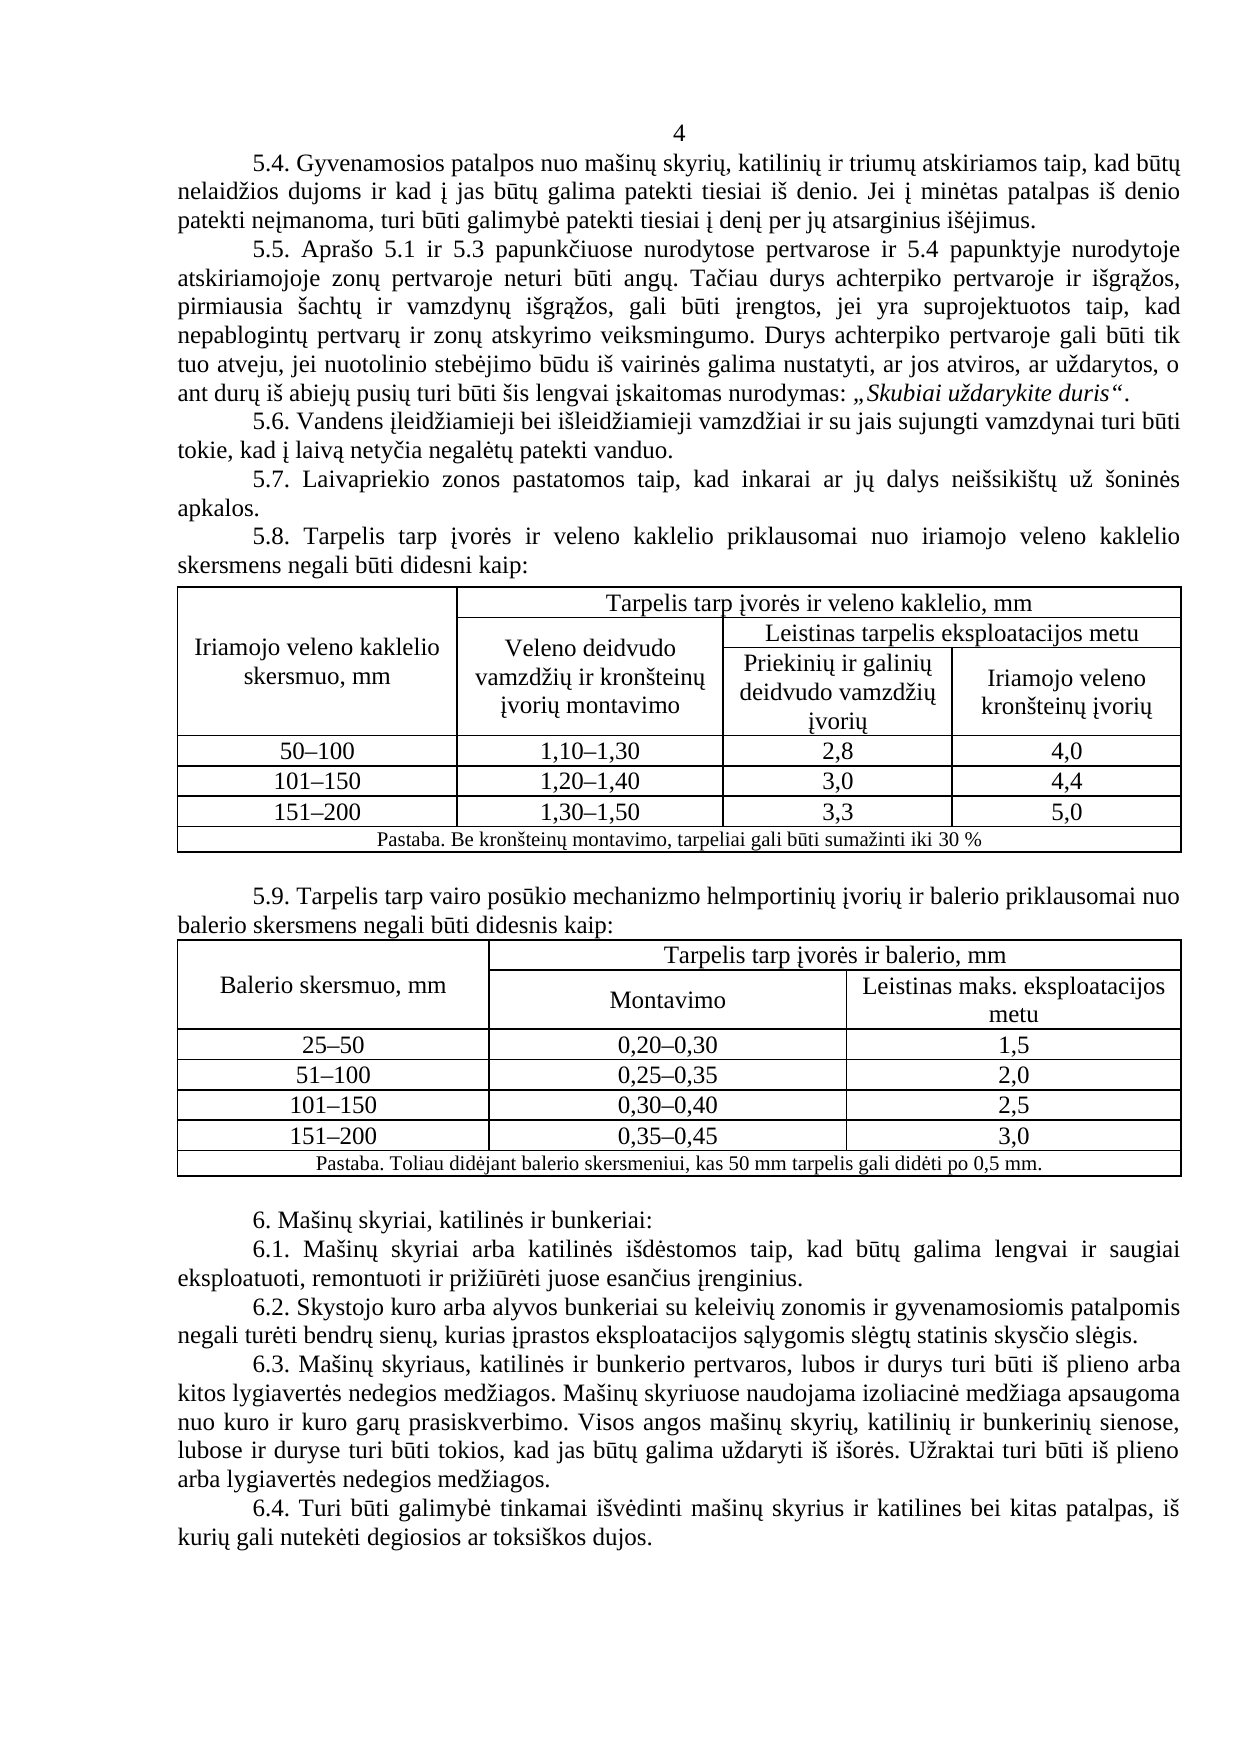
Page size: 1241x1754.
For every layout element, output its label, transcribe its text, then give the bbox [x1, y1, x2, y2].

table_header Iriamojo veleno kaklelio skersmuo, mm [178, 588, 456, 734]
text 6. Mašinų skyriai, katilinės ir bunkeriai: [177, 1206, 1181, 1234]
text 5.9. Tarpelis tarp vairo posūkio mechanizmo helmportinių įvorių ir balerio priklausomai nuo balerio skersmens negali būti didesnis kaip: [177, 881, 1181, 939]
table_cell 1,5 [847, 1030, 851, 1059]
text 6.2. Skystojo kuro arba alyvos bunkeriai su keleivių zonomis ir gyvenamosiomis patalpomis negali turėti bendrų sienų, kurias įprastos eksploatacijos sąlygomis slėgtų statinis skysčio slėgis. [177, 1292, 1181, 1349]
table_cell 3,0 [847, 1121, 851, 1149]
text 6.1. Mašinų skyriai arba katilinės išdėstomos taip, kad būtų galima lengvai ir saugiai eksploatuoti, remontuoti ir prižiūrėti juose esančius įrenginius. [177, 1234, 1181, 1292]
table_cell 2,0 [847, 1060, 851, 1089]
table_cell Veleno deidvudo vamzdžių ir kronšteinų įvorių montavimo [458, 618, 722, 734]
text 5.6. Vandens įleidžiamieji bei išleidžiamieji vamzdžiai ir su jais sujungti vamzdynai turi būti tokie, kad į laivą netyčia negalėtų patekti vanduo. [177, 406, 1181, 464]
text 6.4. Turi būti galimybė tinkamai išvėdinti mašinų skyrius ir katilines bei kitas patalpas, iš kurių gali nutekėti degiosios ar toksiškos dujos. [177, 1493, 1181, 1551]
text 5.8. Tarpelis tarp įvorės ir veleno kaklelio priklausomai nuo iriamojo veleno kaklelio skersmens negali būti didesni kaip: [177, 521, 1181, 579]
table_cell Montavimo [490, 971, 846, 1028]
table_cell Iriamojo veleno kronšteinų įvorių [953, 648, 1180, 734]
text 6.3. Mašinų skyriaus, katilinės ir bunkerio pertvaros, lubos ir durys turi būti iš plieno arba kitos lygiavertės nedegios medžiagos. Mašinų skyriuose naudojama izoliacinė medžiaga apsaugoma nuo kuro ir kuro garų prasiskverbimo. Visos angos mašinų skyrių, katilinių ir bunkerinių sienose, lubose ir duryse turi būti tokios, kad jas būtų galima uždaryti iš išorės. Užraktai turi būti iš plieno arba lygiavertės nedegios medžiagos. [177, 1349, 1181, 1493]
text 5.4. Gyvenamosios patalpos nuo mašinų skyrių, katilinių ir triumų atskiriamos taip, kad būtų nelaidžios dujoms ir kad į jas būtų galima patekti tiesiai iš denio. Jei į minėtas patalpas iš denio patekti neįmanoma, turi būti galimybė patekti tiesiai į denį per jų atsarginius išėjimus. [177, 148, 1181, 234]
table_header Balerio skersmuo, mm [178, 941, 488, 1028]
text 5.7. Laivapriekio zonos pastatomos taip, kad inkarai ar jų dalys neišsikištų už šoninės apkalos. [177, 464, 1181, 521]
table_cell 2,5 [847, 1091, 851, 1119]
text 5.5. Aprašo 5.1 ir 5.3 papunkčiuose nurodytose pertvarose ir 5.4 papunktyje nurodytoje atskiriamojoje zonų pertvaroje neturi būti angų. Tačiau durys achterpiko pertvaroje ir išgrąžos, pirmiausia šachtų ir vamzdynų išgrąžos, gali būti įrengtos, jei yra suprojektuotos taip, kad nepablogintų pertvarų ir zonų atskyrimo veiksmingumo. Durys achterpiko pertvaroje gali būti tik tuo atveju, jei nuotolinio stebėjimo būdu iš vairinės galima nustatyti, ar jos atviros, ar uždarytos, o ant durų iš abiejų pusių turi būti šis lengvai įskaitomas nurodymas: „Skubiai uždarykite duris“. [177, 234, 1181, 406]
